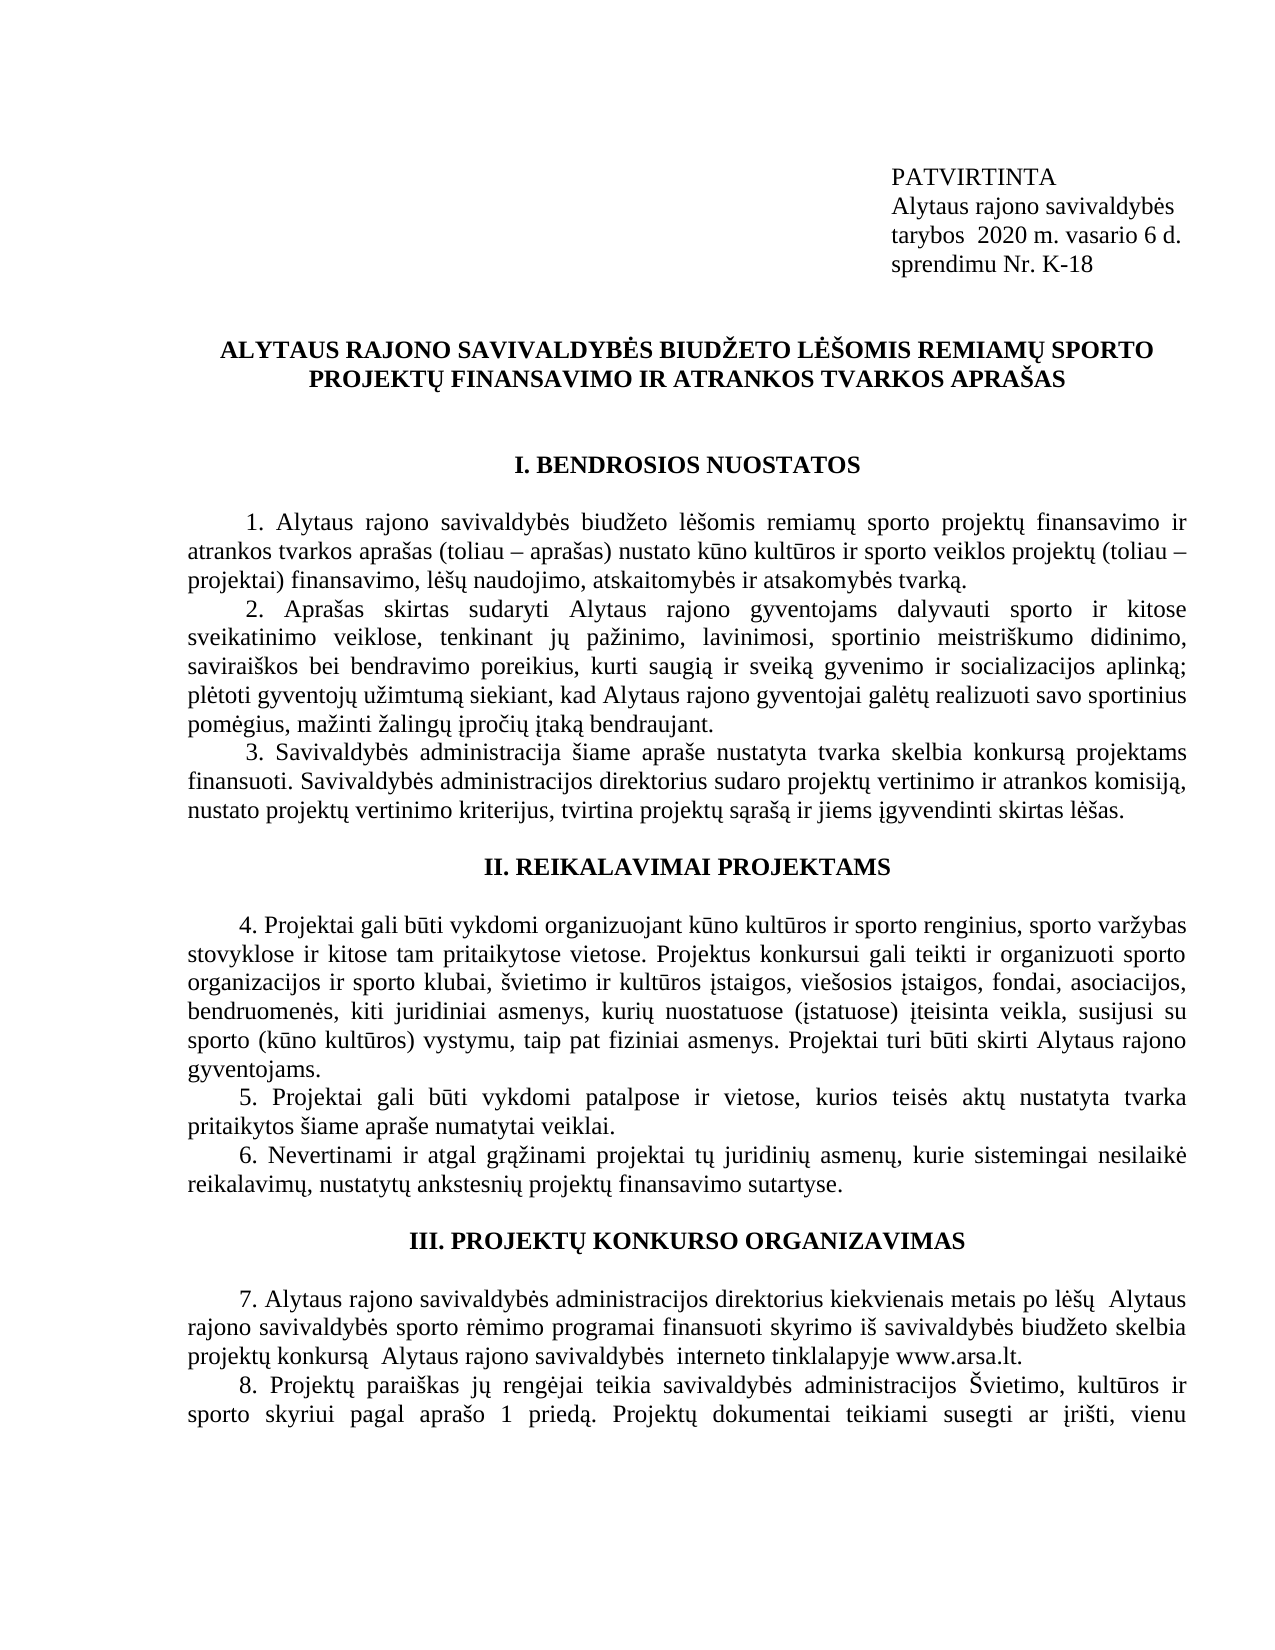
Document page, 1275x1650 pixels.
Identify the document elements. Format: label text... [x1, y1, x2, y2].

text sprendimu Nr. K-18 [187, 249, 1187, 277]
text 5. Projektai gali būti vykdomi patalpose ir vietose, kurios teisės aktų nustatyta tvarka pritaikytos šiame apraše numatytai veiklai. [187, 1082, 1187, 1140]
text 2. Aprašas skirtas sudaryti Alytaus rajono gyventojams dalyvauti sporto ir kitose sveikatinimo veiklose, tenkinant jų pažinimo, lavinimosi, sportinio meistriškumo didinimo, saviraiškos bei bendravimo poreikius, kurti saugią ir sveiką gyvenimo ir socializacijos aplinką; plėtoti gyventojų užimtumą siekiant, kad Alytaus rajono gyventojai galėtų realizuoti savo sportinius pomėgius, mažinti žalingų įpročių įtaką bendraujant. [187, 594, 1187, 737]
text Alytaus rajono savivaldybės [187, 191, 1187, 220]
text III. PROJEKTŲ KONKURSO ORGANIZAVIMAS [187, 1226, 1187, 1255]
text I. BENDROSIOS NUOSTATOS [187, 450, 1187, 479]
text 7. Alytaus rajono savivaldybės administracijos direktorius kiekvienais metais po lėšų Alytaus rajono savivaldybės sporto rėmimo programai finansuoti skyrimo iš savivaldybės biudžeto skelbia projektų konkursą Alytaus rajono savivaldybės interneto tinklalapyje www.arsa.lt. [187, 1284, 1187, 1370]
text ALYTAUS RAJONO SAVIVALDYBĖS BIUDŽETO LĖŠOMIS REMIAMŲ SPORTO PROJEKTŲ FINANSAVIMO IR ATRANKOS TVARKOS APRAŠAS [187, 335, 1187, 392]
text 3. Savivaldybės administracija šiame apraše nustatyta tvarka skelbia konkursą projektams finansuoti. Savivaldybės administracijos direktorius sudaro projektų vertinimo ir atrankos komisiją, nustato projektų vertinimo kriterijus, tvirtina projektų sąrašą ir jiems įgyvendinti skirtas lėšas. [187, 737, 1187, 824]
text PATVIRTINTA [187, 162, 1187, 191]
text 6. Nevertinami ir atgal grąžinami projektai tų juridinių asmenų, kurie sistemingai nesilaikė reikalavimų, nustatytų ankstesnių projektų finansavimo sutartyse. [187, 1140, 1187, 1197]
text 1. Alytaus rajono savivaldybės biudžeto lėšomis remiamų sporto projektų finansavimo ir atrankos tvarkos aprašas (toliau – aprašas) nustato kūno kultūros ir sporto veiklos projektų (toliau – projektai) finansavimo, lėšų naudojimo, atskaitomybės ir atsakomybės tvarką. [187, 507, 1187, 594]
text II. REIKALAVIMAI PROJEKTAMS [187, 852, 1187, 881]
text 8. Projektų paraiškas jų rengėjai teikia savivaldybės administracijos Švietimo, kultūros ir sporto skyriui pagal aprašo 1 priedą. Projektų dokumentai teikiami susegti ar įrišti, vienu [187, 1370, 1187, 1427]
text 4. Projektai gali būti vykdomi organizuojant kūno kultūros ir sporto renginius, sporto varžybas stovyklose ir kitose tam pritaikytose vietose. Projektus konkursui gali teikti ir organizuoti sporto organizacijos ir sporto klubai, švietimo ir kultūros įstaigos, viešosios įstaigos, fondai, asociacijos, bendruomenės, kiti juridiniai asmenys, kurių nuostatuose (įstatuose) įteisinta veikla, susijusi su sporto (kūno kultūros) vystymu, taip pat fiziniai asmenys. Projektai turi būti skirti Alytaus rajono gyventojams. [187, 910, 1187, 1082]
text tarybos 2020 m. vasario 6 d. [187, 220, 1187, 249]
